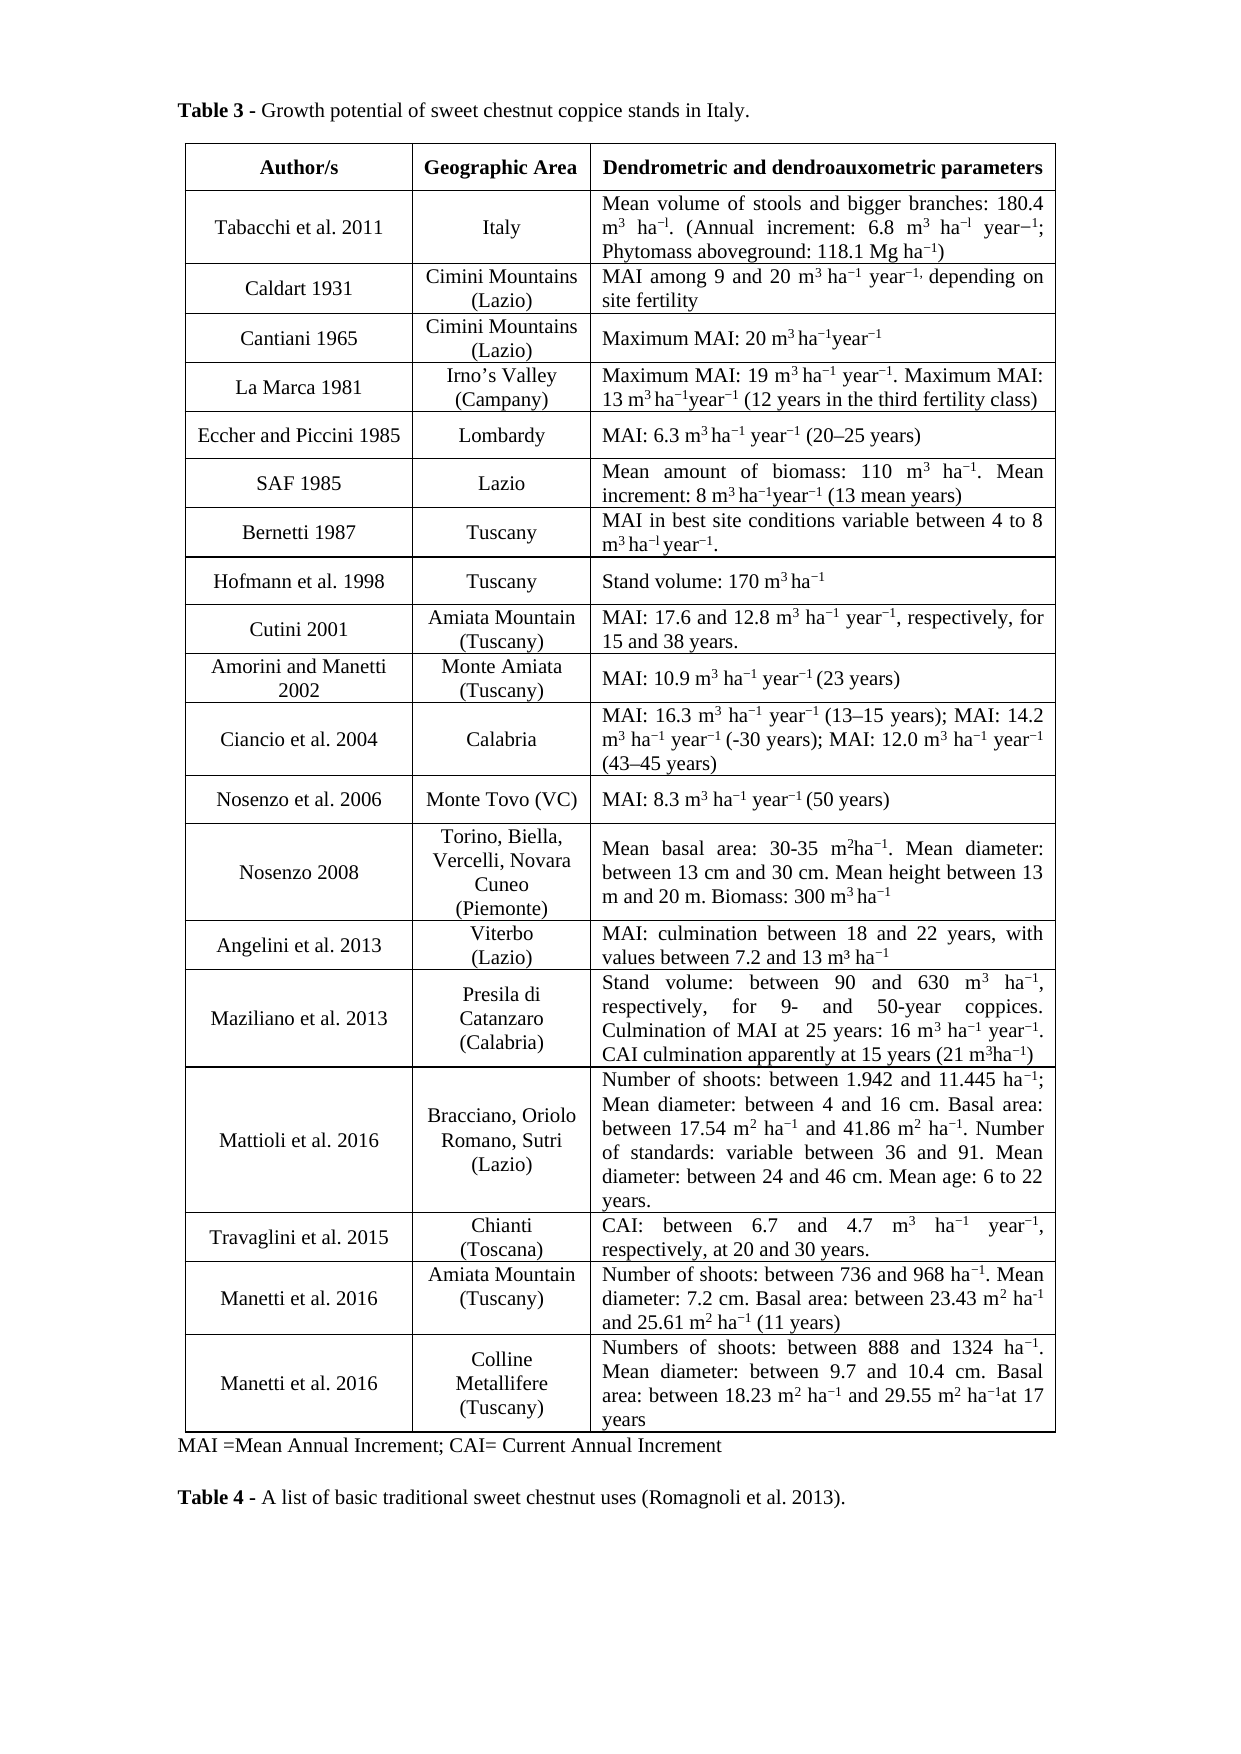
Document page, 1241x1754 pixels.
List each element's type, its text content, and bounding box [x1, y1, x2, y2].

text Table 4 - A list of basic traditional sweet chestnut uses (Romagnoli et al. 2013). [177, 1485, 1063, 1509]
table_cell Irno’s Valley (Campany) [413, 363, 590, 411]
table_cell Lombardy [413, 412, 590, 458]
table_cell Tuscany [413, 508, 590, 556]
table_cell Presila di Catanzaro (Calabria) [413, 970, 590, 1066]
table_cell La Marca 1981 [186, 363, 412, 411]
table_cell Ciancio et al. 2004 [186, 703, 412, 775]
table_cell Nosenzo et al. 2006 [186, 776, 412, 823]
table_cell Bernetti 1987 [186, 508, 412, 556]
table_cell Eccher and Piccini 1985 [186, 412, 412, 458]
table_cell Hofmann et al. 1998 [186, 558, 412, 604]
table_cell Cimini Mountains (Lazio) [413, 314, 590, 362]
table_cell Mattioli et al. 2016 [186, 1068, 412, 1212]
table_cell Numbers of shoots: between 888 and 1324 ha−1. Mean diameter: between 9.7 and 10.4 cm. Basal area: between 18.23 m2 ha−1 and 29.55 m2 ha−1at 17 years [591, 1335, 1055, 1431]
table_cell Calabria [413, 703, 590, 775]
table_cell Maximum MAI: 19 m3 ha−1 year−1. Maximum MAI: 13 m3 ha−1year−1 (12 years in the third fertility class) [591, 363, 1055, 411]
table_cell Lazio [413, 459, 590, 507]
table_cell Manetti et al. 2016 [186, 1262, 412, 1334]
table_cell Cutini 2001 [186, 605, 412, 653]
table_cell Colline Metallifere (Tuscany) [413, 1335, 590, 1431]
table_cell Torino, Biella, Vercelli, Novara Cuneo (Piemonte) [413, 824, 590, 920]
table_cell Number of shoots: between 736 and 968 ha−1. Mean diameter: 7.2 cm. Basal area: between 23.43 m2 ha-1 and 25.61 m2 ha−1 (11 years) [591, 1262, 1055, 1334]
table_header Geographic Area [413, 144, 590, 190]
table_cell Angelini et al. 2013 [186, 921, 412, 969]
table_cell MAI: 6.3 m3 ha−1 year−1 (20–25 years) [591, 412, 1055, 458]
table_cell CAI: between 6.7 and 4.7 m3 ha−1 year−1, respectively, at 20 and 30 years. [591, 1213, 1055, 1261]
table_cell Manetti et al. 2016 [186, 1335, 412, 1431]
table_cell MAI: 10.9 m3 ha−1 year−1 (23 years) [591, 654, 1055, 702]
table_cell MAI among 9 and 20 m3 ha−1 year−1, depending on site fertility [591, 264, 1055, 312]
table_cell Chianti (Toscana) [413, 1213, 590, 1261]
table_cell Mean basal area: 30-35 m2ha−1. Mean diameter: between 13 cm and 30 cm. Mean height between 13 m and 20 m. Biomass: 300 m3 ha−1 [591, 824, 1055, 920]
table_cell Tuscany [413, 558, 590, 604]
table_cell Italy [413, 191, 590, 263]
table_cell MAI: culmination between 18 and 22 years, with values between 7.2 and 13 m³ ha−1 [591, 921, 1055, 969]
table_cell SAF 1985 [186, 459, 412, 507]
table_header Author/s [186, 144, 412, 190]
table_cell Caldart 1931 [186, 264, 412, 312]
table_cell Bracciano, Oriolo Romano, Sutri (Lazio) [413, 1068, 590, 1212]
table_cell Cimini Mountains (Lazio) [413, 264, 590, 312]
table_cell Amorini and Manetti 2002 [186, 654, 412, 702]
table_cell Maziliano et al. 2013 [186, 970, 412, 1066]
table_cell Travaglini et al. 2015 [186, 1213, 412, 1261]
table_cell Viterbo (Lazio) [413, 921, 590, 969]
table_cell Monte Tovo (VC) [413, 776, 590, 823]
table_header Dendrometric and dendroauxometric parameters [591, 144, 1055, 190]
table_cell MAI: 17.6 and 12.8 m3 ha−1 year−1, respectively, for 15 and 38 years. [591, 605, 1055, 653]
table_cell Mean volume of stools and bigger branches: 180.4 m3 ha−l. (Annual increment: 6.8 m3 ha−l year−1; Phytomass aboveground: 118.1 Mg ha−1) [591, 191, 1055, 263]
table_cell Stand volume: 170 m3 ha−1 [591, 558, 1055, 604]
table_cell Monte Amiata (Tuscany) [413, 654, 590, 702]
text Table 3 - Growth potential of sweet chestnut coppice stands in Italy. [177, 98, 1063, 122]
table_cell Cantiani 1965 [186, 314, 412, 362]
table_cell Number of shoots: between 1.942 and 11.445 ha−1; Mean diameter: between 4 and 16 cm. Basal area: between 17.54 m2 ha−1 and 41.86 m2 ha−1. Number of standards: variable between 36 and 91. Mean diameter: between 24 and 46 cm. Mean age: 6 to 22 years. [591, 1068, 1055, 1212]
table_cell Amiata Mountain (Tuscany) [413, 1262, 590, 1334]
table_cell MAI: 16.3 m3 ha−1 year−1 (13–15 years); MAI: 14.2 m3 ha−1 year−1 (-30 years); MAI: 12.0 m3 ha−1 year−1 (43–45 years) [591, 703, 1055, 775]
text MAI =Mean Annual Increment; CAI= Current Annual Increment [177, 1432, 1063, 1457]
table_cell Tabacchi et al. 2011 [186, 191, 412, 263]
table_cell Nosenzo 2008 [186, 824, 412, 920]
table_cell MAI: 8.3 m3 ha−1 year−1 (50 years) [591, 776, 1055, 823]
table_cell Maximum MAI: 20 m3 ha−1year−1 [591, 314, 1055, 362]
table_cell MAI in best site conditions variable between 4 to 8 m3 ha−l year−1. [591, 508, 1055, 556]
table_cell Amiata Mountain (Tuscany) [413, 605, 590, 653]
table_cell Stand volume: between 90 and 630 m3 ha−1, respectively, for 9- and 50-year coppices. Culmination of MAI at 25 years: 16 m3 ha−1 year−1. CAI culmination apparently at 15 years (21 m3ha−1) [591, 970, 1055, 1066]
table_cell Mean amount of biomass: 110 m3 ha−1. Mean increment: 8 m3 ha−1year−1 (13 mean years) [591, 459, 1055, 507]
